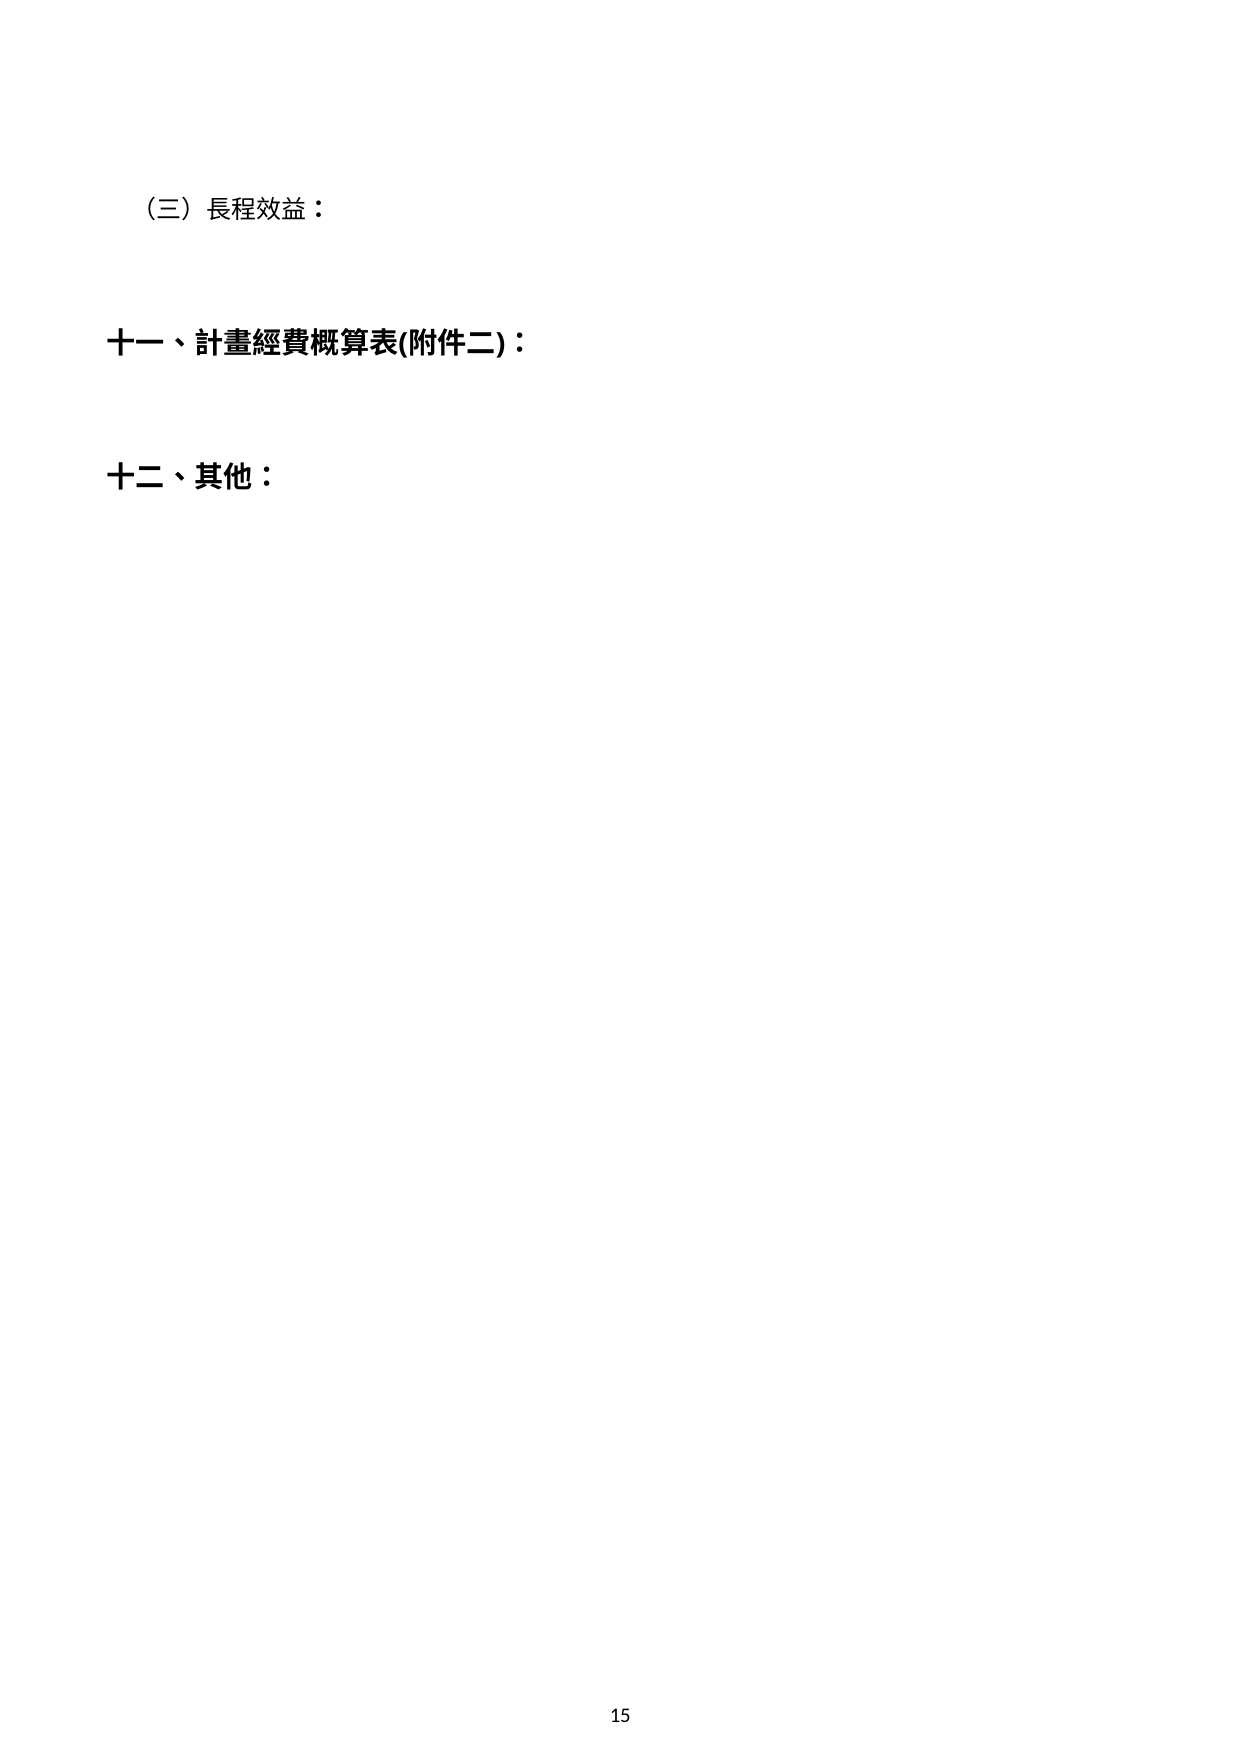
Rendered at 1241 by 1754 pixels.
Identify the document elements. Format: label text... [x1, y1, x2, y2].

text （三）長程效益： [106, 140, 1134, 274]
text 十二、其他： [106, 408, 1134, 542]
text 十一、計畫經費概算表(附件二)： [106, 274, 1134, 408]
